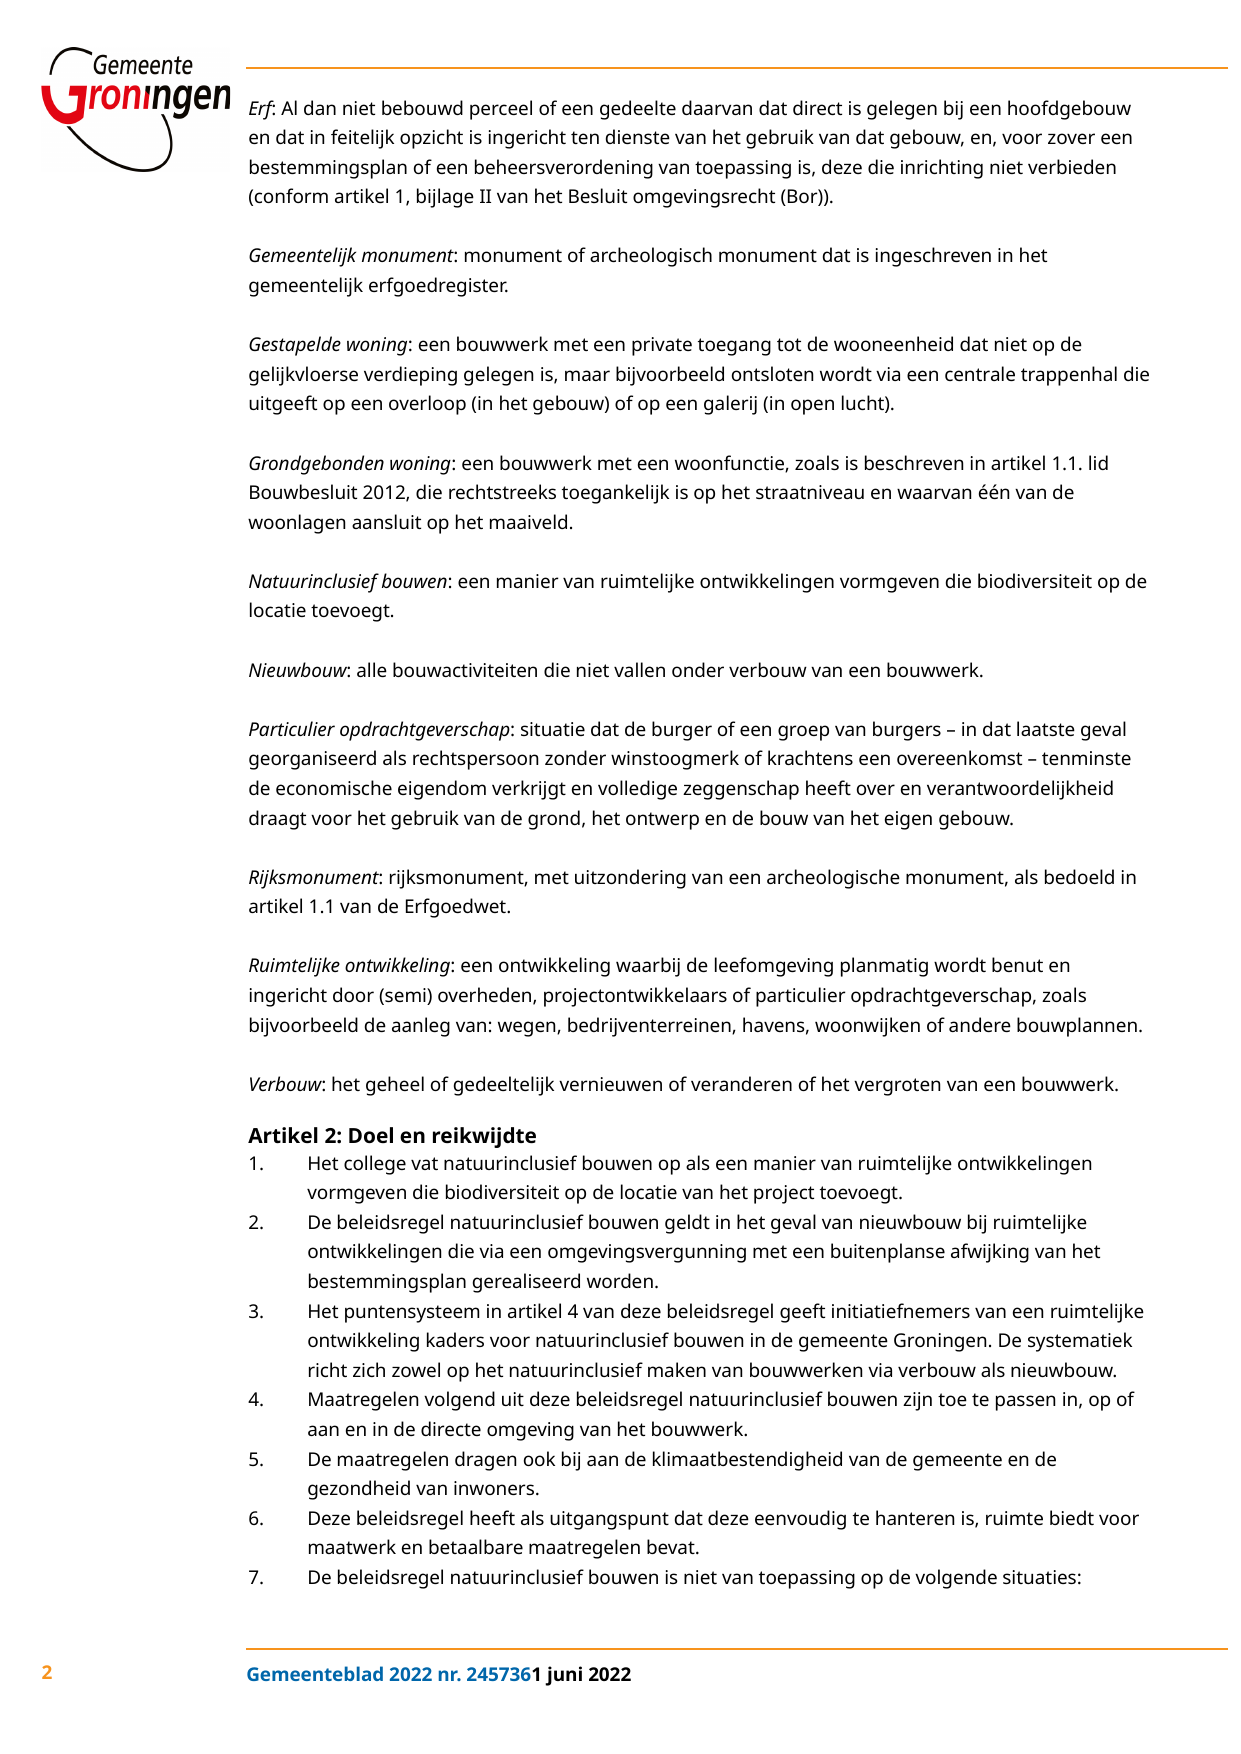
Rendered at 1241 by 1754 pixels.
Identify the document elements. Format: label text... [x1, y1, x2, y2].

text Ruimtelijke ontwikkeling: een ontwikkeling waarbij de leefomgeving planmatig wordt benut en ingericht door (semi) overheden, projectontwikkelaars of particulier opdrachtgeverschap, zoals bijvoorbeeld de aanleg van: wegen, bedrijventerreinen, havens, woonwijken of andere bouwplannen. [248, 953, 1152, 1038]
text Rijksmonument: rijksmonument, met uitzondering van een archeologische monument, als bedoeld in artikel 1.1 van de Erfgoedwet. [248, 864, 1152, 919]
text Verbouw: het geheel of gedeeltelijk vernieuwen of veranderen of het vergroten van een bouwwerk. [248, 1071, 1152, 1097]
picture [41, 47, 231, 172]
list De maatregelen dragen ook bij aan de klimaatbestendigheid van de gemeente en de gezondheid van inwoners. [248, 1446, 1152, 1501]
text Gestapelde woning: een bouwwerk met een private toegang tot de wooneenheid dat niet op de gelijkvloerse verdieping gelegen is, maar bijvoorbeeld ontsloten wordt via een centrale trappenhal die uitgeeft op een overloop (in het gebouw) of op een galerij (in open lucht). [248, 331, 1152, 416]
list Deze beleidsregel heeft als uitgangspunt dat deze eenvoudig te hanteren is, ruimte biedt voor maatwerk en betaalbare maatregelen bevat. [248, 1505, 1152, 1560]
text Natuurinclusief bouwen: een manier van ruimtelijke ontwikkelingen vormgeven die biodiversiteit op de locatie toevoegt. [248, 568, 1152, 623]
list De beleidsregel natuurinclusief bouwen geldt in het geval van nieuwbouw bij ruimtelijke ontwikkelingen die via een omgevingsvergunning met een buitenplanse afwijking van het bestemmingsplan gerealiseerd worden. [248, 1209, 1152, 1294]
text Erf: Al dan niet bebouwd perceel of een gedeelte daarvan dat direct is gelegen bij een hoofdgebouw en dat in feitelijk opzicht is ingericht ten dienste van het gebruik van dat gebouw, en, voor zover een bestemmingsplan of een beheersverordening van toepassing is, deze die inrichting niet verbieden (conform artikel 1, bijlage II van het Besluit omgevingsrecht (Bor)). [248, 95, 1152, 209]
text Gemeentelijk monument: monument of archeologisch monument dat is ingeschreven in het gemeentelijk erfgoedregister. [248, 243, 1152, 298]
text Particulier opdrachtgeverschap: situatie dat de burger of een groep van burgers – in dat laatste geval georganiseerd als rechtspersoon zonder winstoogmerk of krachtens een overeenkomst – tenminste de economische eigendom verkrijgt en volledige zeggenschap heeft over en verantwoordelijkheid draagt voor het gebruik van de grond, het ontwerp en de bouw van het eigen gebouw. [248, 716, 1152, 831]
text Artikel 2: Doel en reikwijdte [248, 1121, 1152, 1150]
text Grondgebonden woning: een bouwwerk met een woonfunctie, zoals is beschreven in artikel 1.1. lid Bouwbesluit 2012, die rechtstreeks toegankelijk is op het straatniveau en waarvan één van de woonlagen aansluit op het maaiveld. [248, 450, 1152, 535]
list Het puntensysteem in artikel 4 van deze beleidsregel geeft initiatiefnemers van een ruimtelijke ontwikkeling kaders voor natuurinclusief bouwen in de gemeente Groningen. De systematiek richt zich zowel op het natuurinclusief maken van bouwwerken via verbouw als nieuwbouw. [248, 1298, 1152, 1383]
list De beleidsregel natuurinclusief bouwen is niet van toepassing op de volgende situaties: [248, 1564, 1152, 1590]
text Nieuwbouw: alle bouwactiviteiten die niet vallen onder verbouw van een bouwwerk. [248, 657, 1152, 683]
list Het college vat natuurinclusief bouwen op als een manier van ruimtelijke ontwikkelingen vormgeven die biodiversiteit op de locatie van het project toevoegt. [248, 1150, 1152, 1205]
list Maatregelen volgend uit deze beleidsregel natuurinclusief bouwen zijn toe te passen in, op of aan en in de directe omgeving van het bouwwerk. [248, 1387, 1152, 1442]
